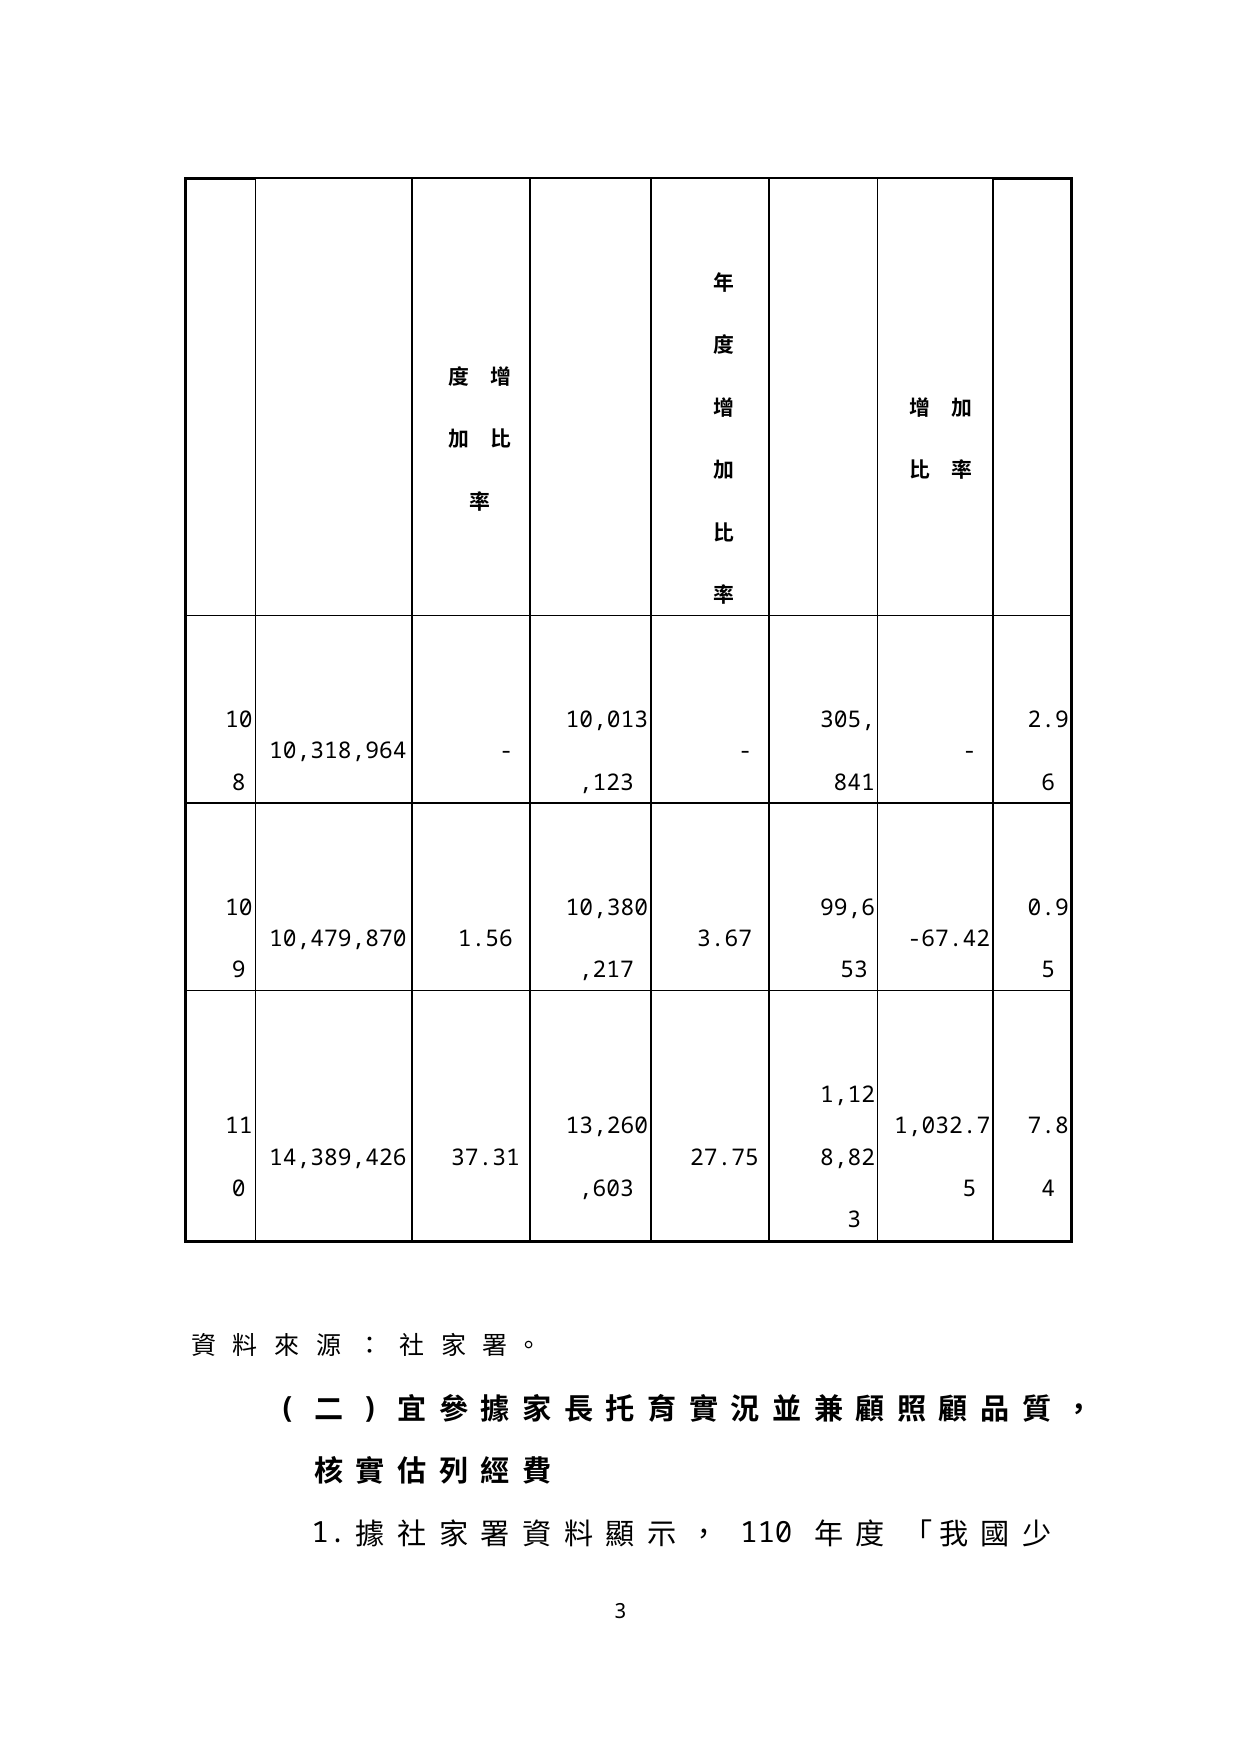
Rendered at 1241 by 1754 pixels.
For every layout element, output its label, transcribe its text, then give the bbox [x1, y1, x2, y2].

table_cell 108 [187, 616, 255, 802]
table_cell 1,032.75 [878, 991, 992, 1240]
table_cell 3.67 [652, 804, 768, 990]
table_header [187, 180, 255, 615]
table_cell 109 [187, 804, 255, 990]
table_cell - [878, 616, 992, 802]
table_cell 度增加比率 [413, 179, 529, 615]
text 資料來源：社家署。 [183, 1302, 1058, 1365]
table_cell 增加比率 [878, 179, 992, 615]
table_cell [531, 179, 650, 615]
table_cell - [413, 616, 529, 802]
table_cell 7.84 [994, 991, 1070, 1240]
table_cell 305,841 [770, 616, 877, 802]
table_cell -67.42 [878, 804, 992, 990]
table_cell 27.75 [652, 991, 768, 1240]
table_cell 年度增加比率 [652, 179, 768, 615]
table_cell 1.56 [413, 804, 529, 990]
table_cell [256, 179, 411, 615]
table_cell 10,318,964 [256, 616, 411, 802]
table_cell 14,389,426 [256, 991, 411, 1240]
table_cell 10,479,870 [256, 804, 411, 990]
table_cell 0.95 [994, 804, 1070, 990]
text 1.據社家署資料顯示，110年度「我國少子女化對策計畫」(107年-113年)補助各市縣政府賸餘數為11億2,724萬2千元，其中辦理托育公共化及準公共服務暨托育管理賸餘數較高，該署表示：「係由各地方政府依當年度家長實際送托需求予以核定補助，因家長考量親子照顧及送托選擇性，爰送托兒童年齡6成為6個月以上，故未滿2歲送托率未如預期」，以致托育費用補助發放數低於預期，復因110年8月起辦理之托嬰中心照顧比優化獎助措施，因招聘人力不易，不符獎助資格而影響請領情形。 [271, 1490, 1058, 1552]
table_cell [770, 179, 877, 615]
text (二)宜參據家長托育實況並兼顧照顧品質，核實估列經費 [242, 1365, 1058, 1490]
table_cell 10,380,217 [531, 804, 650, 990]
table_cell 110 [187, 991, 255, 1240]
table_cell 37.31 [413, 991, 529, 1240]
table_cell 99,653 [770, 804, 877, 990]
table_header [994, 180, 1070, 615]
table_cell 10,013,123 [531, 616, 650, 802]
table_cell 2.96 [994, 616, 1070, 802]
table_cell - [652, 616, 768, 802]
table_cell 1,128,823 [770, 991, 877, 1240]
table_cell 13,260,603 [531, 991, 650, 1240]
